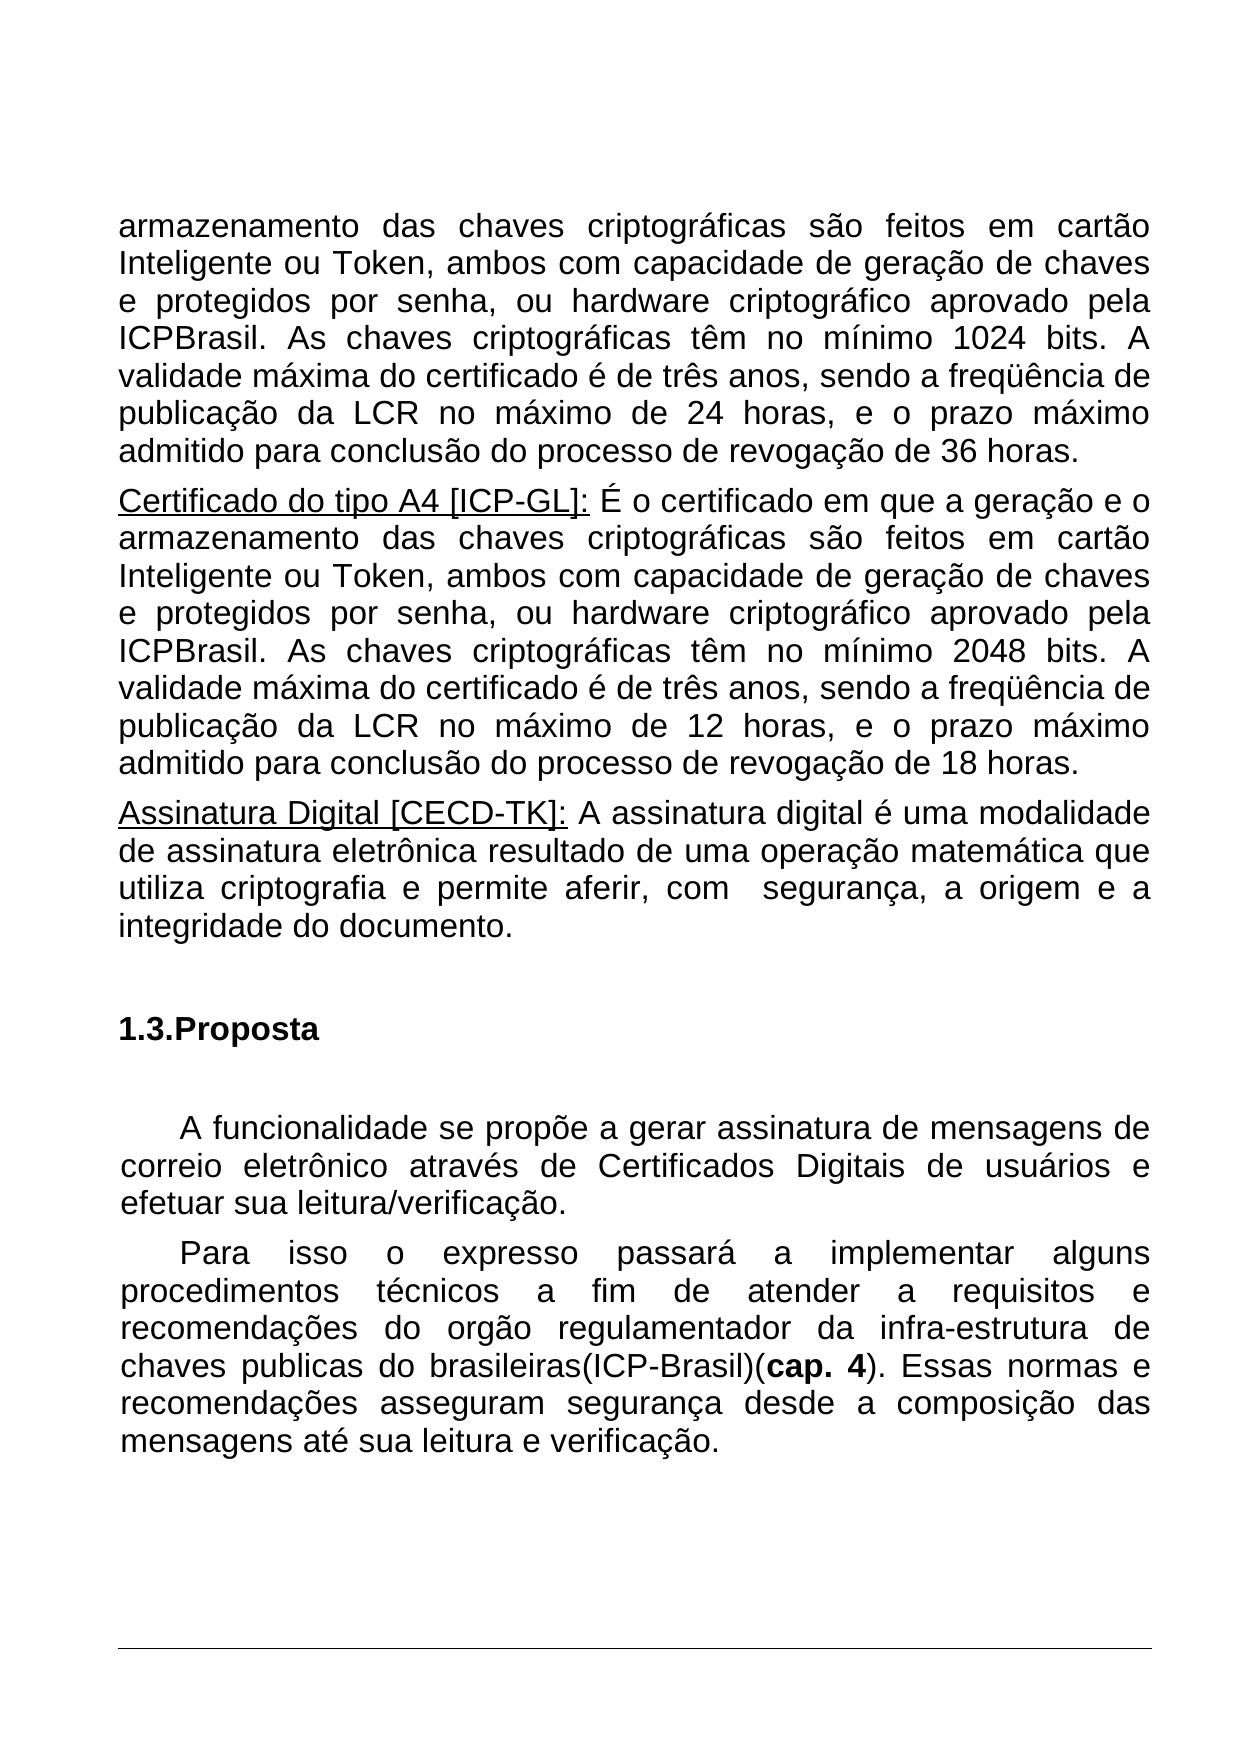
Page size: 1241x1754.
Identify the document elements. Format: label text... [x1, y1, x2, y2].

text A funcionalidade se propõe a gerar assinatura de mensagens de correio eletrônico através de Certificados Digitais de usuários e efetuar sua leitura/verificação. [120, 1109, 1152, 1221]
text armazenamento das chaves criptográficas são feitos em cartão Inteligente ou Token, ambos com capacidade de geração de chaves e protegidos por senha, ou hardware criptográfico aprovado pela ICP­Brasil. As chaves criptográficas têm no mínimo 1024 bits. A validade máxima do certificado é de três anos, sendo a freqüência de publicação da LCR no máximo de 24 horas, e o prazo máximo admitido para conclusão do processo de revogação de 36 horas. [118, 207, 1152, 469]
text Certificado do tipo A4 [ICP-GL]: É o certificado em que a geração e o armazenamento das chaves criptográficas são feitos em cartão Inteligente ou Token, ambos com capacidade de geração de chaves e protegidos por senha, ou hardware criptográfico aprovado pela ICP­Brasil. As chaves criptográficas têm no mínimo 2048 bits. A validade máxima do certificado é de três anos, sendo a freqüência de publicação da LCR no máximo de 12 horas, e o prazo máximo admitido para conclusão do processo de revogação de 18 horas. [118, 482, 1152, 782]
subtitle Proposta [118, 1010, 1152, 1047]
text Assinatura Digital [CECD-TK]: A assinatura digital é uma modalidade de assinatura eletrônica resultado de uma operação matemática que utiliza criptografia e permite aferir, com segurança, a origem e a integridade do documento. [118, 794, 1152, 944]
text Para isso o expresso passará a implementar alguns procedimentos técnicos a fim de atender a requisitos e recomendações do orgão regulamentador da infra-estrutura de chaves publicas do brasileiras(ICP-Brasil)(cap. 4). Essas normas e recomendações asseguram segurança desde a composição das mensagens até sua leitura e verificação. [120, 1234, 1152, 1459]
